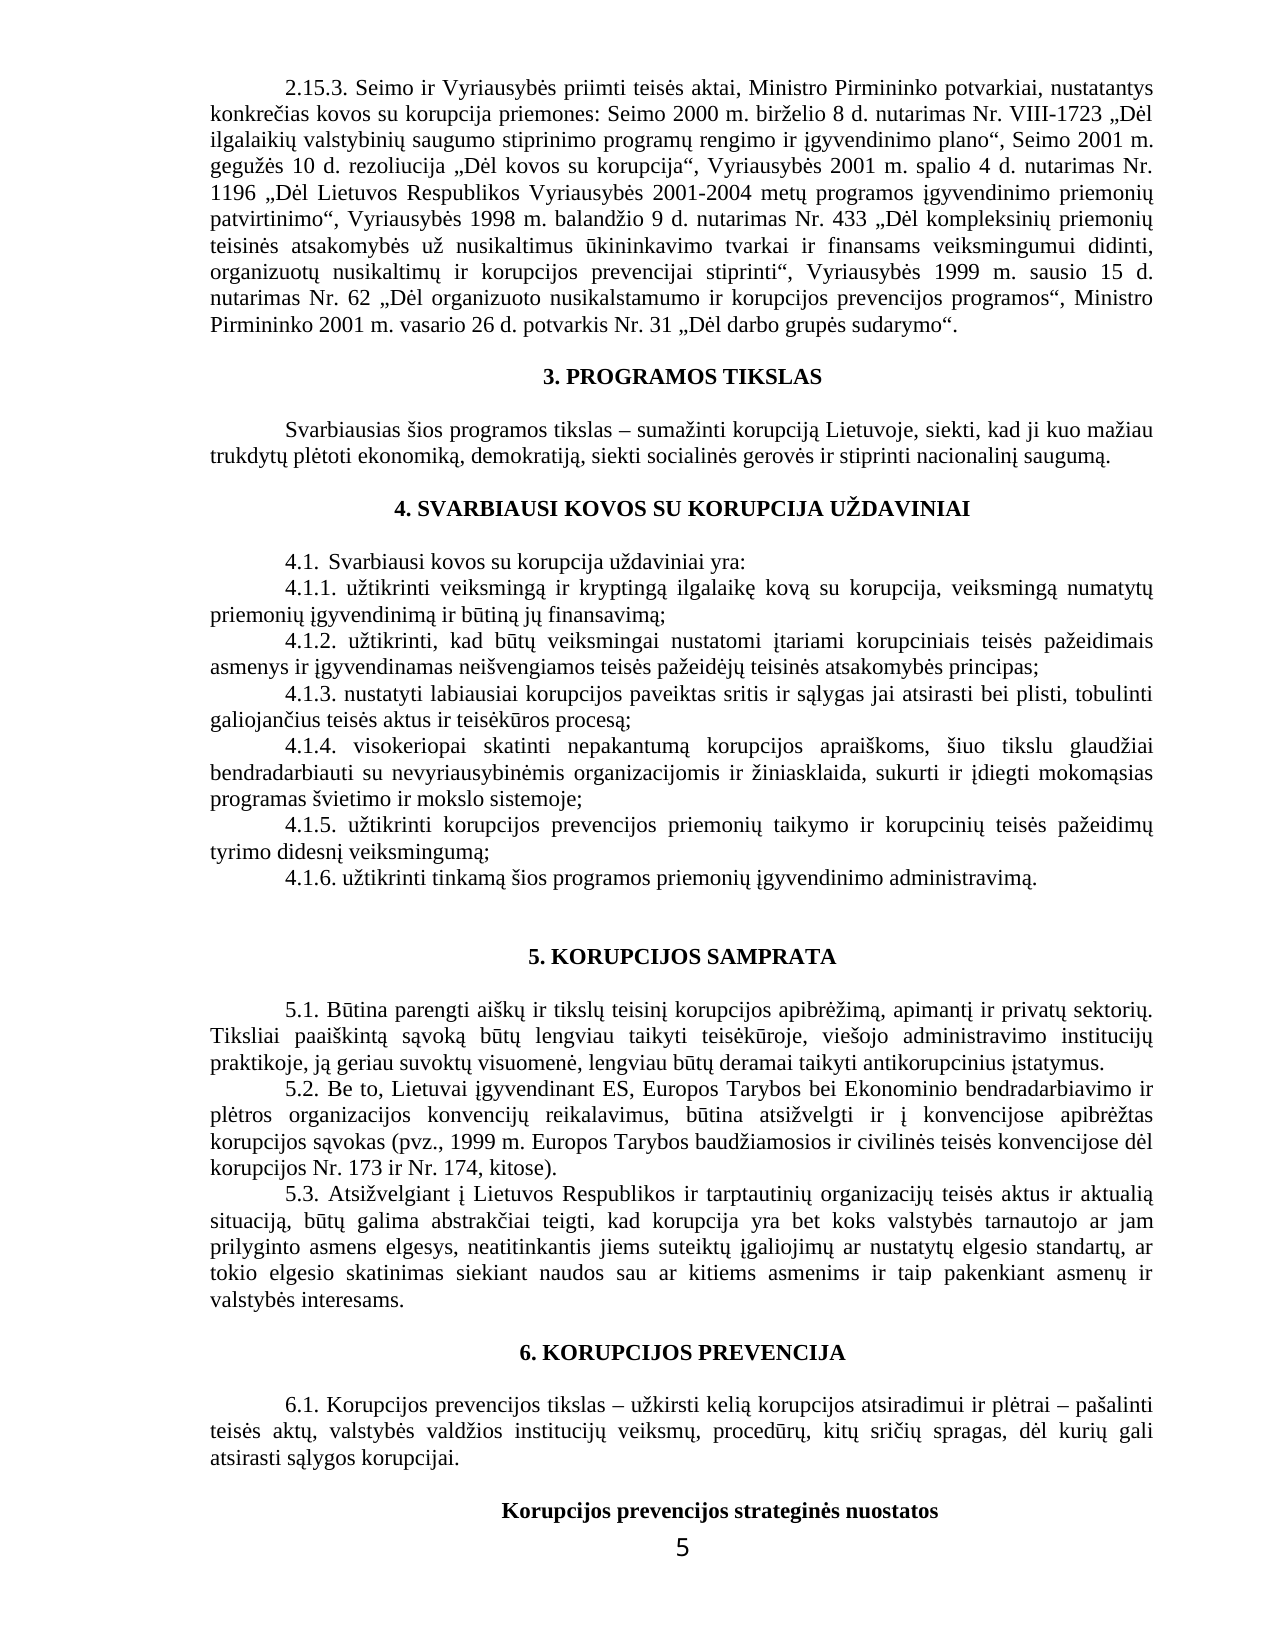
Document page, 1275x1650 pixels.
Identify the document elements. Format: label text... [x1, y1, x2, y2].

text 3. PROGRAMOS TIKSLAS [210, 363, 1155, 390]
text 5.1. Būtina parengti aiškų ir tikslų teisinį korupcijos apibrėžimą, apimantį ir privatų sektorių. Tiksliai paaiškintą sąvoką būtų lengviau taikyti teisėkūroje, viešojo administravimo institucijų praktikoje, ją geriau suvoktų visuomenė, lengviau būtų deramai taikyti antikorupcinius įstatymus. [210, 996, 1155, 1075]
text 5.3. Atsižvelgiant į Lietuvos Respublikos ir tarptautinių organizacijų teisės aktus ir aktualią situaciją, būtų galima abstrakčiai teigti, kad korupcija yra bet koks valstybės tarnautojo ar jam prilyginto asmens elgesys, neatitinkantis jiems suteiktų įgaliojimų ar nustatytų elgesio standartų, ar tokio elgesio skatinimas siekiant naudos sau ar kitiems asmenims ir taip pakenkiant asmenų ir valstybės interesams. [210, 1180, 1155, 1312]
text 4.1. Svarbiausi kovos su korupcija uždaviniai yra: [210, 548, 1155, 574]
text 2.15.3. Seimo ir Vyriausybės priimti teisės aktai, Ministro Pirmininko potvarkiai, nustatantys konkrečias kovos su korupcija priemones: Seimo 2000 m. birželio 8 d. nutarimas Nr. VIII-1723 „Dėl ilgalaikių valstybinių saugumo stiprinimo programų rengimo ir įgyvendinimo plano“, Seimo 2001 m. gegužės 10 d. rezoliucija „Dėl kovos su korupcija“, Vyriausybės 2001 m. spalio 4 d. nutarimas Nr. 1196 „Dėl Lietuvos Respublikos Vyriausybės 2001-2004 metų programos įgyvendinimo priemonių patvirtinimo“, Vyriausybės 1998 m. balandžio 9 d. nutarimas Nr. 433 „Dėl kompleksinių priemonių teisinės atsakomybės už nusikaltimus ūkininkavimo tvarkai ir finansams veiksmingumui didinti, organizuotų nusikaltimų ir korupcijos prevencijai stiprinti“, Vyriausybės 1999 m. sausio 15 d. nutarimas Nr. 62 „Dėl organizuoto nusikalstamumo ir korupcijos prevencijos programos“, Ministro Pirmininko 2001 m. vasario 26 d. potvarkis Nr. 31 „Dėl darbo grupės sudarymo“. [210, 73, 1155, 337]
text 6. KORUPCIJOS PREVENCIJA [210, 1338, 1155, 1365]
text 4. SVARBIAUSI KOVOS SU KORUPCIJA UŽDAVINIAI [210, 495, 1155, 522]
text Svarbiausias šios programos tikslas – sumažinti korupciją Lietuvoje, siekti, kad ji kuo mažiau trukdytų plėtoti ekonomiką, demokratiją, siekti socialinės gerovės ir stiprinti nacionalinį saugumą. [210, 416, 1155, 469]
text 4.1.6. užtikrinti tinkamą šios programos priemonių įgyvendinimo administravimą. [210, 864, 1155, 891]
text 4.1.1. užtikrinti veiksmingą ir kryptingą ilgalaikę kovą su korupcija, veiksmingą numatytų priemonių įgyvendinimą ir būtiną jų finansavimą; [210, 574, 1155, 627]
text 6.1. Korupcijos prevencijos tikslas – užkirsti kelią korupcijos atsiradimui ir plėtrai – pašalinti teisės aktų, valstybės valdžios institucijų veiksmų, procedūrų, kitų sričių spragas, dėl kurių gali atsirasti sąlygos korupcijai. [210, 1391, 1155, 1470]
text 4.1.3. nustatyti labiausiai korupcijos paveiktas sritis ir sąlygas jai atsirasti bei plisti, tobulinti galiojančius teisės aktus ir teisėkūros procesą; [210, 680, 1155, 732]
text 4.1.2. užtikrinti, kad būtų veiksmingai nustatomi įtariami korupciniais teisės pažeidimais asmenys ir įgyvendinamas neišvengiamos teisės pažeidėjų teisinės atsakomybės principas; [210, 627, 1155, 680]
text 5.2. Be to, Lietuvai įgyvendinant ES, Europos Tarybos bei Ekonominio bendradarbiavimo ir plėtros organizacijos konvencijų reikalavimus, būtina atsižvelgti ir į konvencijose apibrėžtas korupcijos sąvokas (pvz., 1999 m. Europos Tarybos baudžiamosios ir civilinės teisės konvencijose dėl korupcijos Nr. 173 ir Nr. 174, kitose). [210, 1075, 1155, 1180]
text Korupcijos prevencijos strateginės nuostatos [210, 1497, 1155, 1523]
text 5. KORUPCIJOS SAMPRATA [210, 943, 1155, 969]
text 4.1.5. užtikrinti korupcijos prevencijos priemonių taikymo ir korupcinių teisės pažeidimų tyrimo didesnį veiksmingumą; [210, 811, 1155, 864]
text 4.1.4. visokeriopai skatinti nepakantumą korupcijos apraiškoms, šiuo tikslu glaudžiai bendradarbiauti su nevyriausybinėmis organizacijomis ir žiniasklaida, sukurti ir įdiegti mokomąsias programas švietimo ir mokslo sistemoje; [210, 732, 1155, 811]
